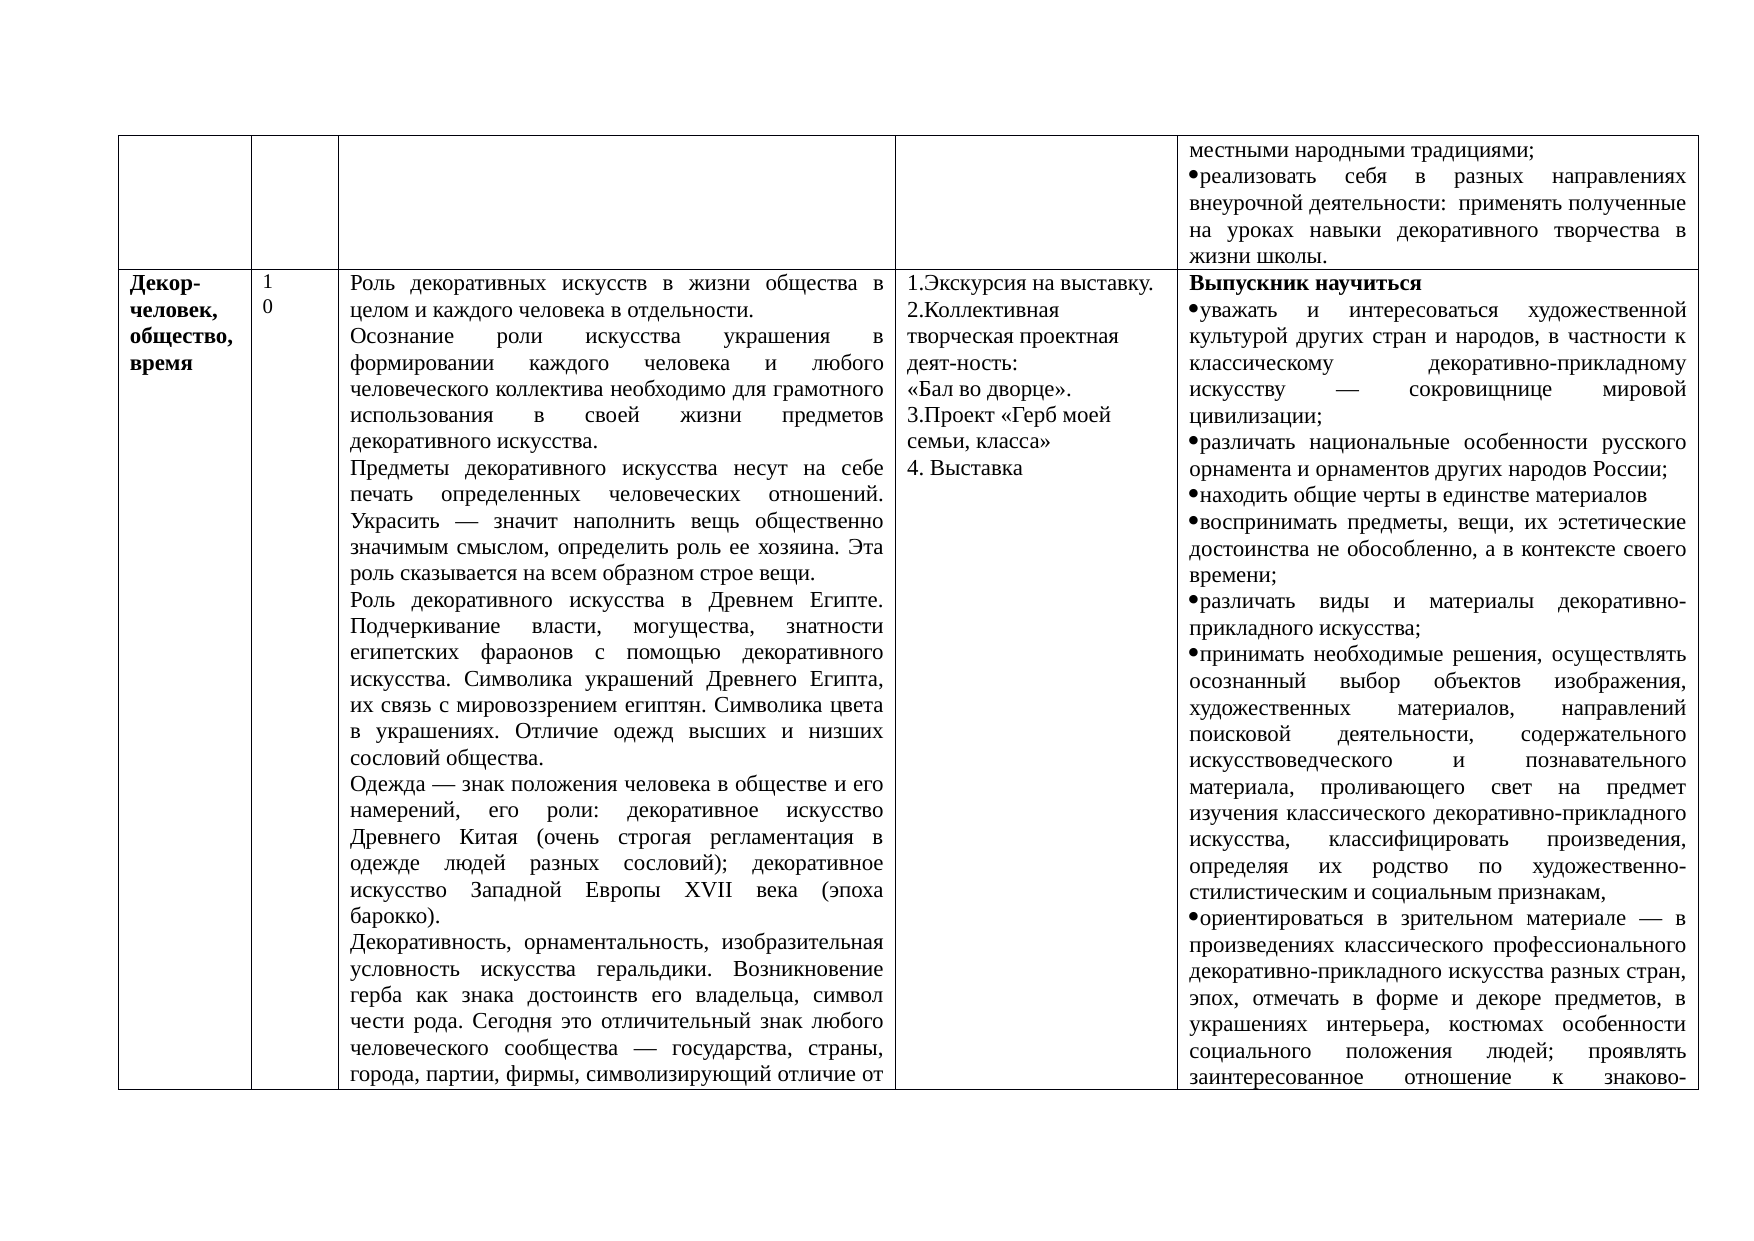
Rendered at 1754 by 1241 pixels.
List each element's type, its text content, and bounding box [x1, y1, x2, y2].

table_cell Выпускник научиться уважать и интересоваться художественной культурой других стран и народов, в частности к классическому декоративно-прикладному искусству — сокровищнице мировой цивилизации; различать национальные особенности русского орнамента и орнаментов других народов России; находить общие черты в единстве материалов воспринимать предметы, вещи, их эстетические достоинства не обособленно, а в контексте своего времени; различать виды и материалы декоративно-прикладного искусства; принимать необходимые решения, осуществлять осознанный выбор объектов изображения, художественных материалов, направлений поисковой деятельности, содержательного искусствоведческого и познавательного материала, проливающего свет на предмет изучения классического декоративно-прикладного искусства, классифицировать произведения, определяя их родство по художественно-стилистическим и социальным признакам, ориентироваться в зрительном материале — в произведениях классического профессионального декоративно-прикладного искусства разных стран, эпох, отмечать в форме и декоре предметов, в украшениях интерьера, костюмах особенности социального положения людей; проявлять заинтересованное отношение к знаково- [1178, 270, 1698, 1089]
table_cell 1.Экскурсия на выставку. 2.Коллективная творческая проектная деят-ность: «Бал во дворце». 3.Проект «Герб моей семьи, класса» 4. Выставка [896, 270, 1177, 1089]
table_cell Декор- человек, общество, время [119, 270, 251, 1089]
table_cell [339, 136, 895, 268]
table_cell Выпускник научиться формировать целостность взгляда на мир народного искусства: крестьянское бытовое искусство и современные народные промыслы, которые объединяет верность традиции как незыблемому закону народного творчества; умело пользоваться языком декоративно-прикладного искусства, принципами декоративного обобщения, уметь передавать единство формы и декора (на доступном для данного возраста уровне); выстраивать декоративные, орнаментальные композиции в традиции народного искусства (используя традиционное письмо Гжели, Городца, Хохломы и т. д.) на основе ритмического повтора изобразительных или геометрических элементов; осознавать российскую гражданскую идентичность, чувства гордости за традиционное искусство своего народа и других народов России, усвоение традиционных ценностей многонационального народа России; приобретение представлений об особенностях ведущих центров народных художественных промыслов России, их значении в современной жизни; распознавать и называть игрушки ведущих народных художественных промыслов; осуществлять собственный художественный замысел, связанный с созданием выразительной формы игрушки и украшением ее декоративной росписью в традиции одного из промыслов; характеризовать основы народного орнамента; создавать орнаменты на основе народных традиций; различать виды и материалы декоративно-прикладного искусства; различать национальные особенности русского орнамента и орнаментов других народов России; находить общие черты в единстве материалов, формы и декора, конструктивных декоративных изобразительных элементов в произведениях народных и современных промыслов; различать и характеризовать несколько народных художественных промыслов России; создавать разнообразные творческие работы (фантазийные конструкции) в материале; осознавать главные темы искусства и, обращаясь к ним в собственной художественно-творческой деятельности, создавать выразительные образы; Выпускник получит возможность научиться: активно использовать язык изобразительного искусства и различные художественные материалы для освоения содержания различных учебных предметов (литературы, окружающего мира, технологии и др.); активно воспринимать произведения искусства и аргументированно анализировать разные уровни своего восприятия, понимать изобразительные метафоры и видеть целостную картину мира, присущую произведениям искусства; делать обобщения на основе сравнительного анализа произведений, классифицировать их по принадлежности к тому или иному современному традиционному промыслу; творчески сотрудничать со сверстниками в процессе выполнения коллективных творческих работ и исследовательских проектов, строить продуктивное общение; ориентироваться в современных художественных промыслах России, не включённых в программное содержание, отмечать в них характерные особенности, черты национального своеобразия, единство с природой, связь элементов орнамента с местными народными традициями; реализовать себя в разных направлениях внеурочной деятельности: применять полученные на уроках навыки декоративного творчества в жизни школы. [1178, 136, 1698, 268]
table_cell [252, 136, 338, 268]
table_cell [896, 136, 1177, 268]
table_cell Роль декоративных искусств в жизни общества в целом и каждого человека в отдельности. Осознание роли искусства украшения в формировании каждого человека и любого человеческого коллектива необходимо для грамотного использования в своей жизни предметов декоративного искусства. Предметы декоративного искусства несут на себе печать определенных человеческих отношений. Украсить — значит наполнить вещь общественно значимым смыслом, определить роль ее хозяина. Эта роль сказывается на всем образном строе вещи. Роль декоративного искусства в Древнем Египте. Подчеркивание власти, могущества, знатности египетских фараонов с помощью декоративного искусства. Символика украшений Древнего Египта, их связь с мировоззрением египтян. Символика цвета в украшениях. Отличие одежд высших и низших сословий общества. Одежда — знак положения человека в обществе и его намерений, его роли: декоративное искусство Древнего Китая (очень строгая регламентация в одежде людей разных сословий); декоративное искусство Западной Европы XVII века (эпоха барокко). Декоративность, орнаментальность, изобразительная условность искусства геральдики. Возникновение герба как знака достоинств его владельца, символ чести рода. Сегодня это отличительный знак любого человеческого сообщества — государства, страны, города, партии, фирмы, символизирующий отличие от [339, 270, 895, 1089]
table_cell [119, 136, 251, 268]
table_cell 10 [252, 270, 338, 1089]
